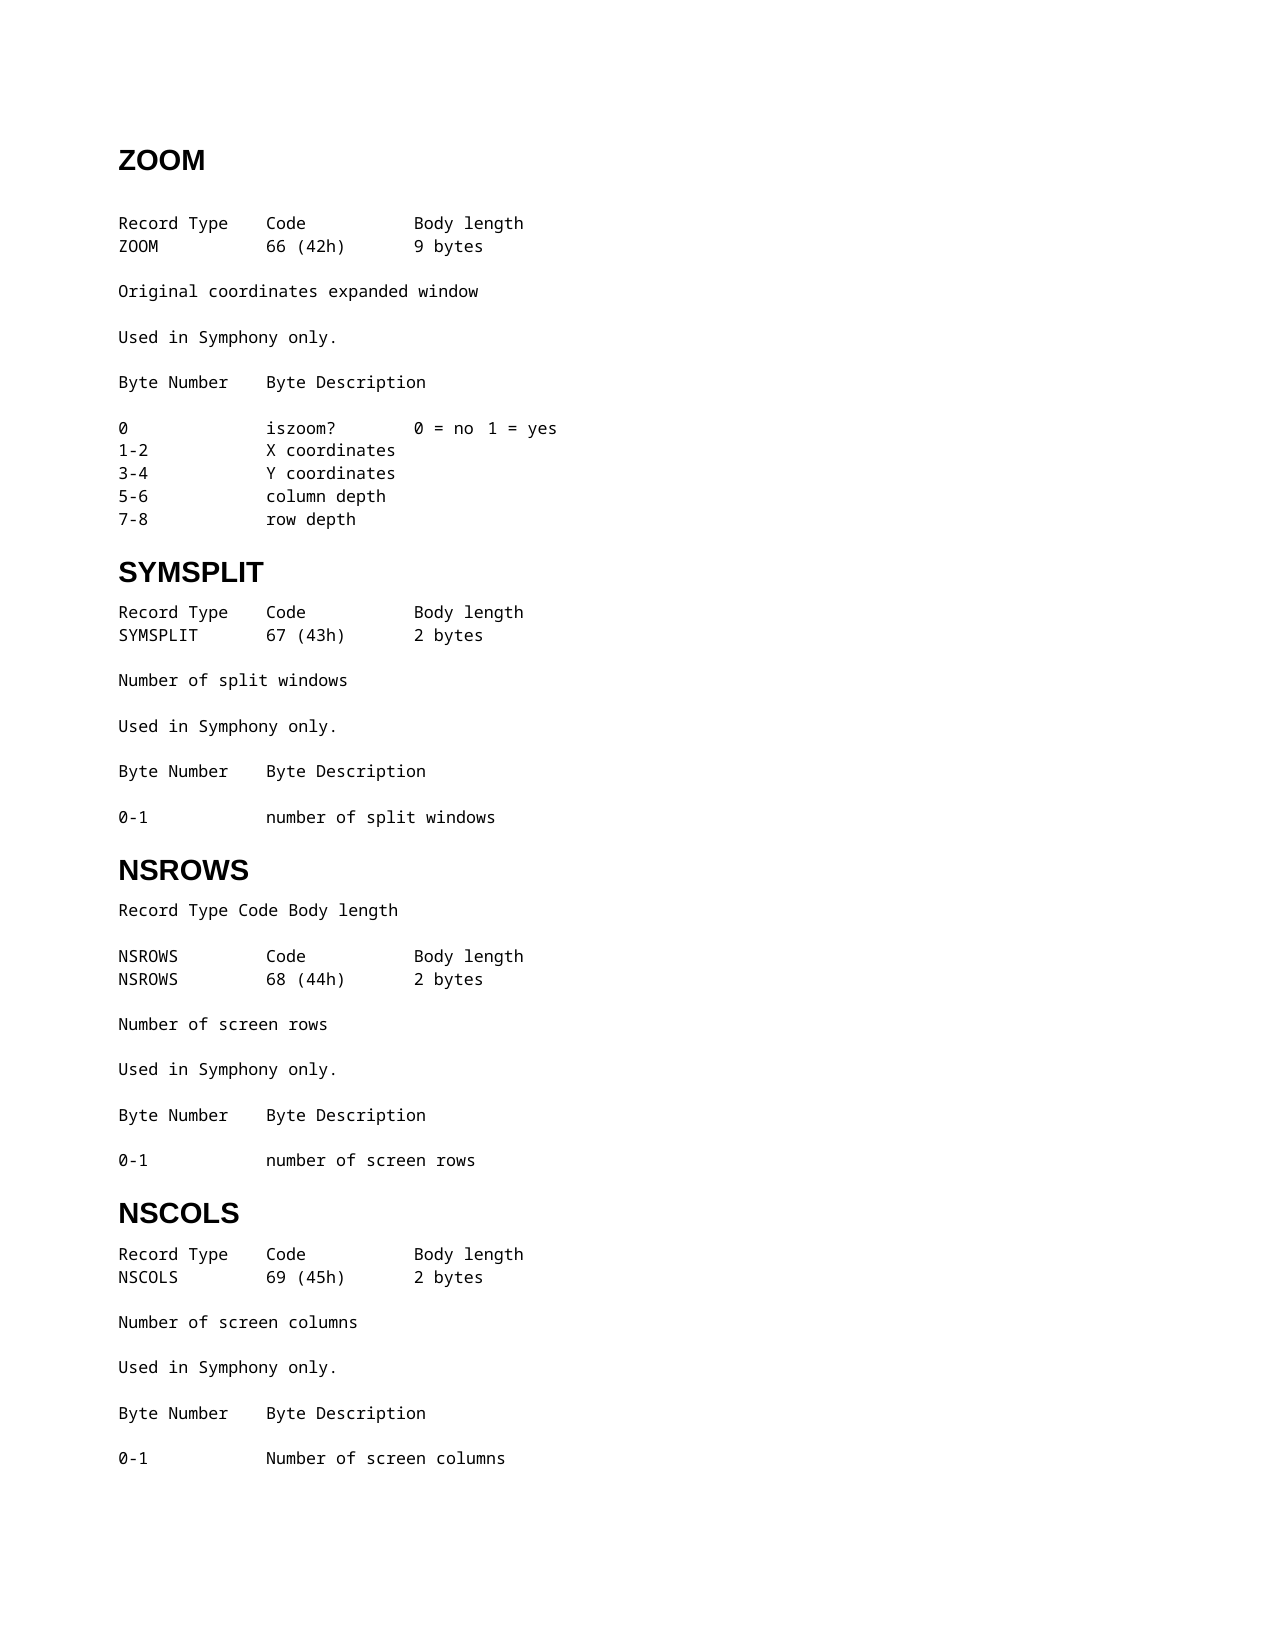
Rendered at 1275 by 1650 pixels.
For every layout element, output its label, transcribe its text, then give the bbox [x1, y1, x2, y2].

text NSROWS 68 (44h) 2 bytes [118, 967, 1157, 990]
text 5-6 column depth [118, 484, 1157, 507]
text 1-2 X coordinates [118, 439, 1157, 462]
text NSCOLS 69 (45h) 2 bytes [118, 1265, 1157, 1288]
text 3-4 Y coordinates [118, 462, 1157, 484]
text Number of screen rows [118, 1012, 1157, 1035]
text Record Type Code Body length [118, 1242, 1157, 1265]
text Number of split windows [118, 669, 1157, 692]
text SYMSPLIT 67 (43h) 2 bytes [118, 623, 1157, 646]
text 0 iszoom? 0 = no 1 = yes [118, 416, 1157, 439]
text Used in Symphony only. [118, 325, 1157, 348]
subtitle NSROWS [118, 853, 1157, 886]
text 0-1 number of screen rows [118, 1149, 1157, 1171]
text Used in Symphony only. [118, 1356, 1157, 1379]
text Number of screen columns [118, 1311, 1157, 1333]
text Record Type Code Body length [118, 601, 1157, 623]
text ZOOM 66 (42h) 9 bytes [118, 234, 1157, 257]
text 7-8 row depth [118, 507, 1157, 530]
text Used in Symphony only. [118, 1058, 1157, 1081]
text Record Type Code Body length [118, 899, 1157, 922]
text Byte Number Byte Description [118, 760, 1157, 782]
text Byte Number Byte Description [118, 371, 1157, 393]
text 0-1 Number of screen columns [118, 1447, 1157, 1469]
text Byte Number Byte Description [118, 1401, 1157, 1424]
text Used in Symphony only. [118, 714, 1157, 737]
text Record Type Code Body length [118, 212, 1157, 234]
subtitle NSCOLS [118, 1196, 1157, 1230]
text Original coordinates expanded window [118, 280, 1157, 303]
text 0-1 number of split windows [118, 805, 1157, 828]
text Byte Number Byte Description [118, 1103, 1157, 1126]
subtitle SYMSPLIT [118, 555, 1157, 588]
subtitle ZOOM [118, 143, 1157, 177]
text NSROWS Code Body length [118, 944, 1157, 967]
